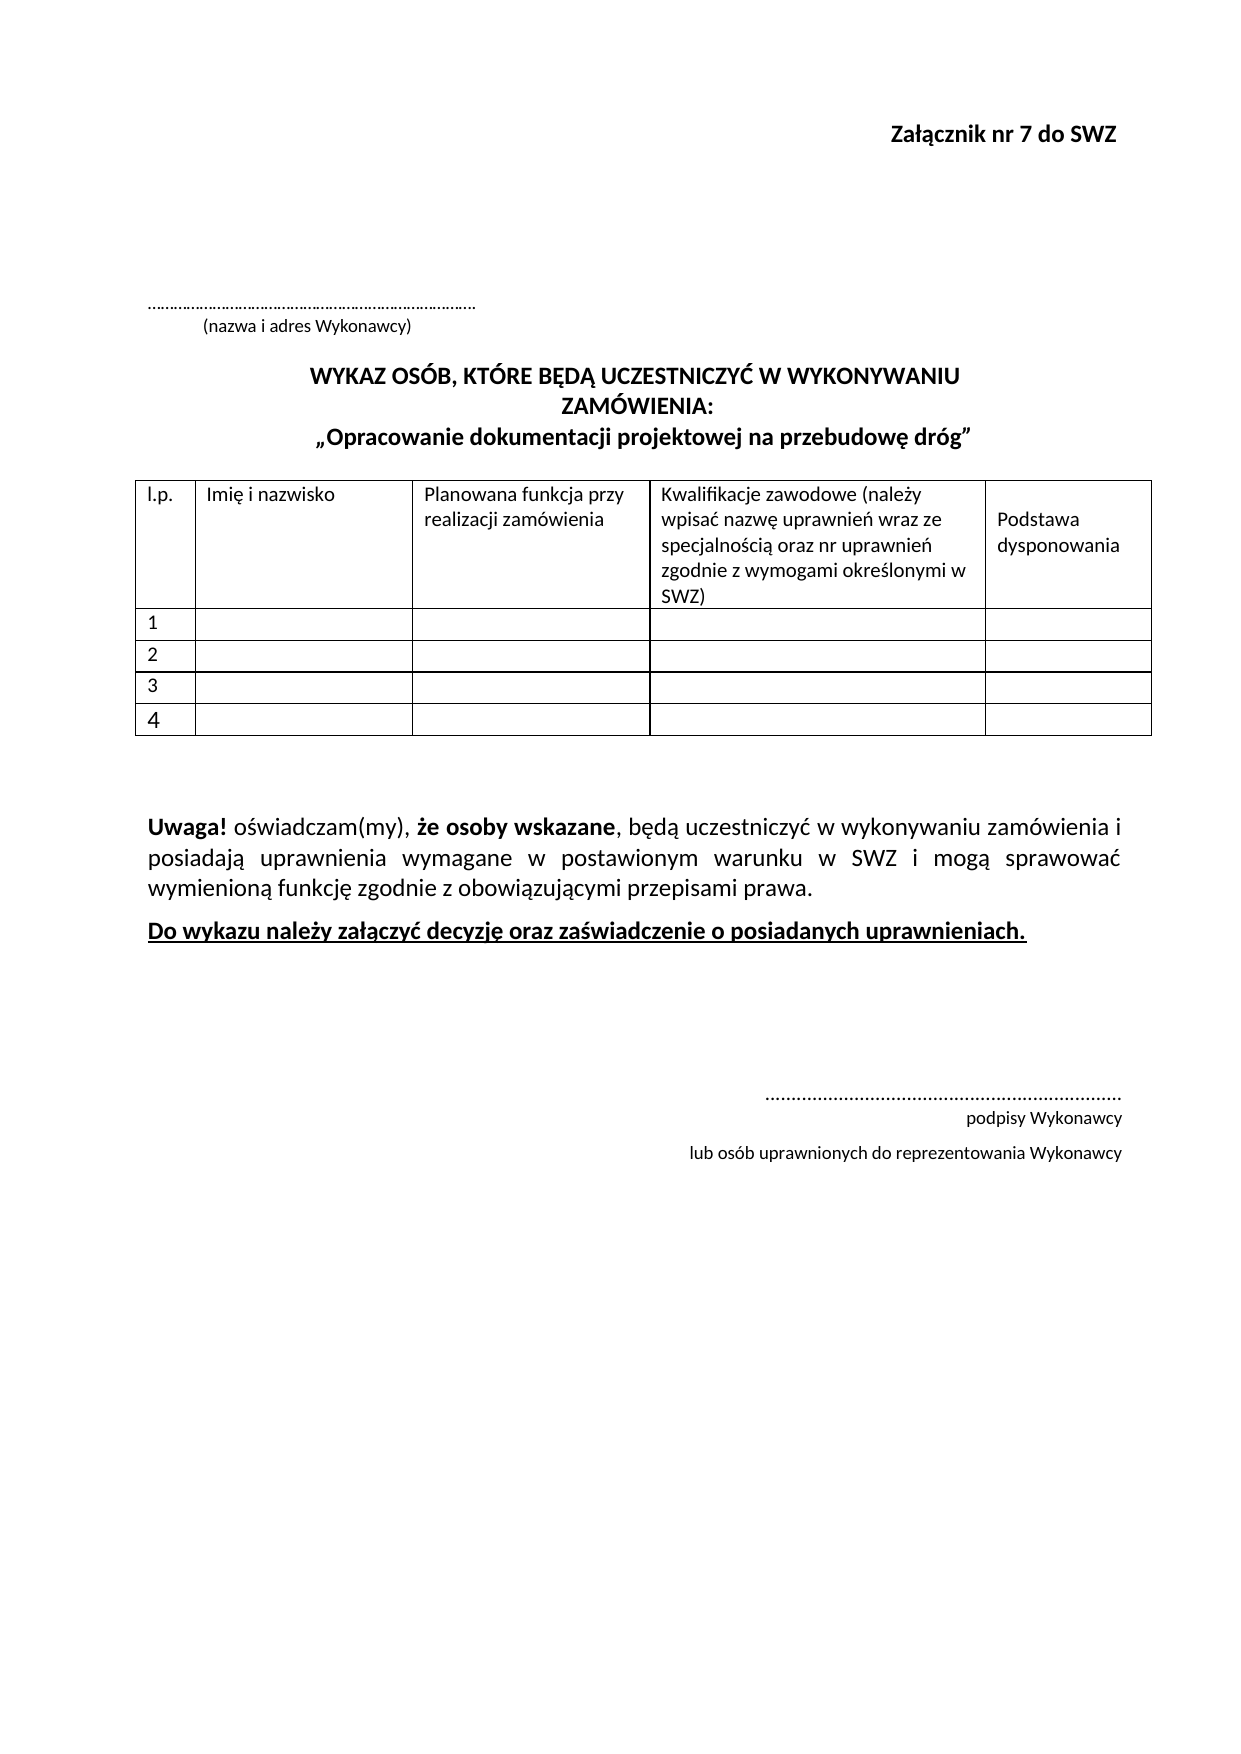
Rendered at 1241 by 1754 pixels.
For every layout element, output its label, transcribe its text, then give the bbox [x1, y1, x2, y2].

text …………………………………………………………………. [148, 291, 1122, 314]
table_cell [986, 609, 1151, 640]
table_cell [413, 704, 649, 734]
table_cell [986, 704, 1151, 734]
text lub osób uprawnionych do reprezentowania Wykonawcy [148, 1141, 1122, 1164]
table_cell [651, 673, 985, 703]
text Uwaga! oświadczam(my), że osoby wskazane, będą uczestniczyć w wykonywaniu zamówienia i posiadają uprawnienia wymagane w postawionym warunku w SWZ i mogą sprawować wymienioną funkcję zgodnie z obowiązującymi przepisami prawa. [148, 811, 1122, 903]
table_cell [651, 704, 985, 734]
text .................................................................... podpisy Wykonawcy [148, 1081, 1122, 1129]
text „Opracowanie dokumentacji projektowej na przebudowę dróg” [177, 421, 1122, 451]
table_cell [196, 673, 412, 703]
text WYKAZ OSÓB, KTÓRE BĘDĄ UCZESTNICZYĆ W WYKONYWANIU [148, 360, 1122, 390]
table_cell [986, 641, 1151, 671]
table_header Podstawa dysponowania [986, 481, 1151, 608]
text (nazwa i adres Wykonawcy) [148, 314, 1122, 337]
table_cell 3 [136, 673, 195, 703]
table_cell [196, 704, 412, 734]
table_cell [986, 673, 1151, 703]
text Do wykazu należy załączyć decyzję oraz zaświadczenie o posiadanych uprawnieniach. [148, 915, 1122, 946]
text Załącznik nr 7 do SWZ [148, 118, 1122, 149]
table_cell [413, 609, 649, 640]
table_header Planowana funkcja przy realizacji zamówienia [413, 481, 649, 608]
table_cell 4 [136, 704, 195, 734]
table_cell 2 [136, 641, 195, 671]
table_cell 1 [136, 609, 195, 640]
table_cell [651, 641, 985, 671]
table_header Kwalifikacje zawodowe (należy wpisać nazwę uprawnień wraz ze specjalnością oraz nr uprawnień zgodnie z wymogami określonymi w SWZ) [651, 481, 985, 608]
table_cell [413, 641, 649, 671]
table_cell [196, 609, 412, 640]
table_header Imię i nazwisko [196, 481, 412, 608]
table_cell [196, 641, 412, 671]
table_cell [413, 673, 649, 703]
table_cell [651, 609, 985, 640]
table_header l.p. [136, 481, 195, 608]
text ZAMÓWIENIA: [148, 390, 1122, 421]
